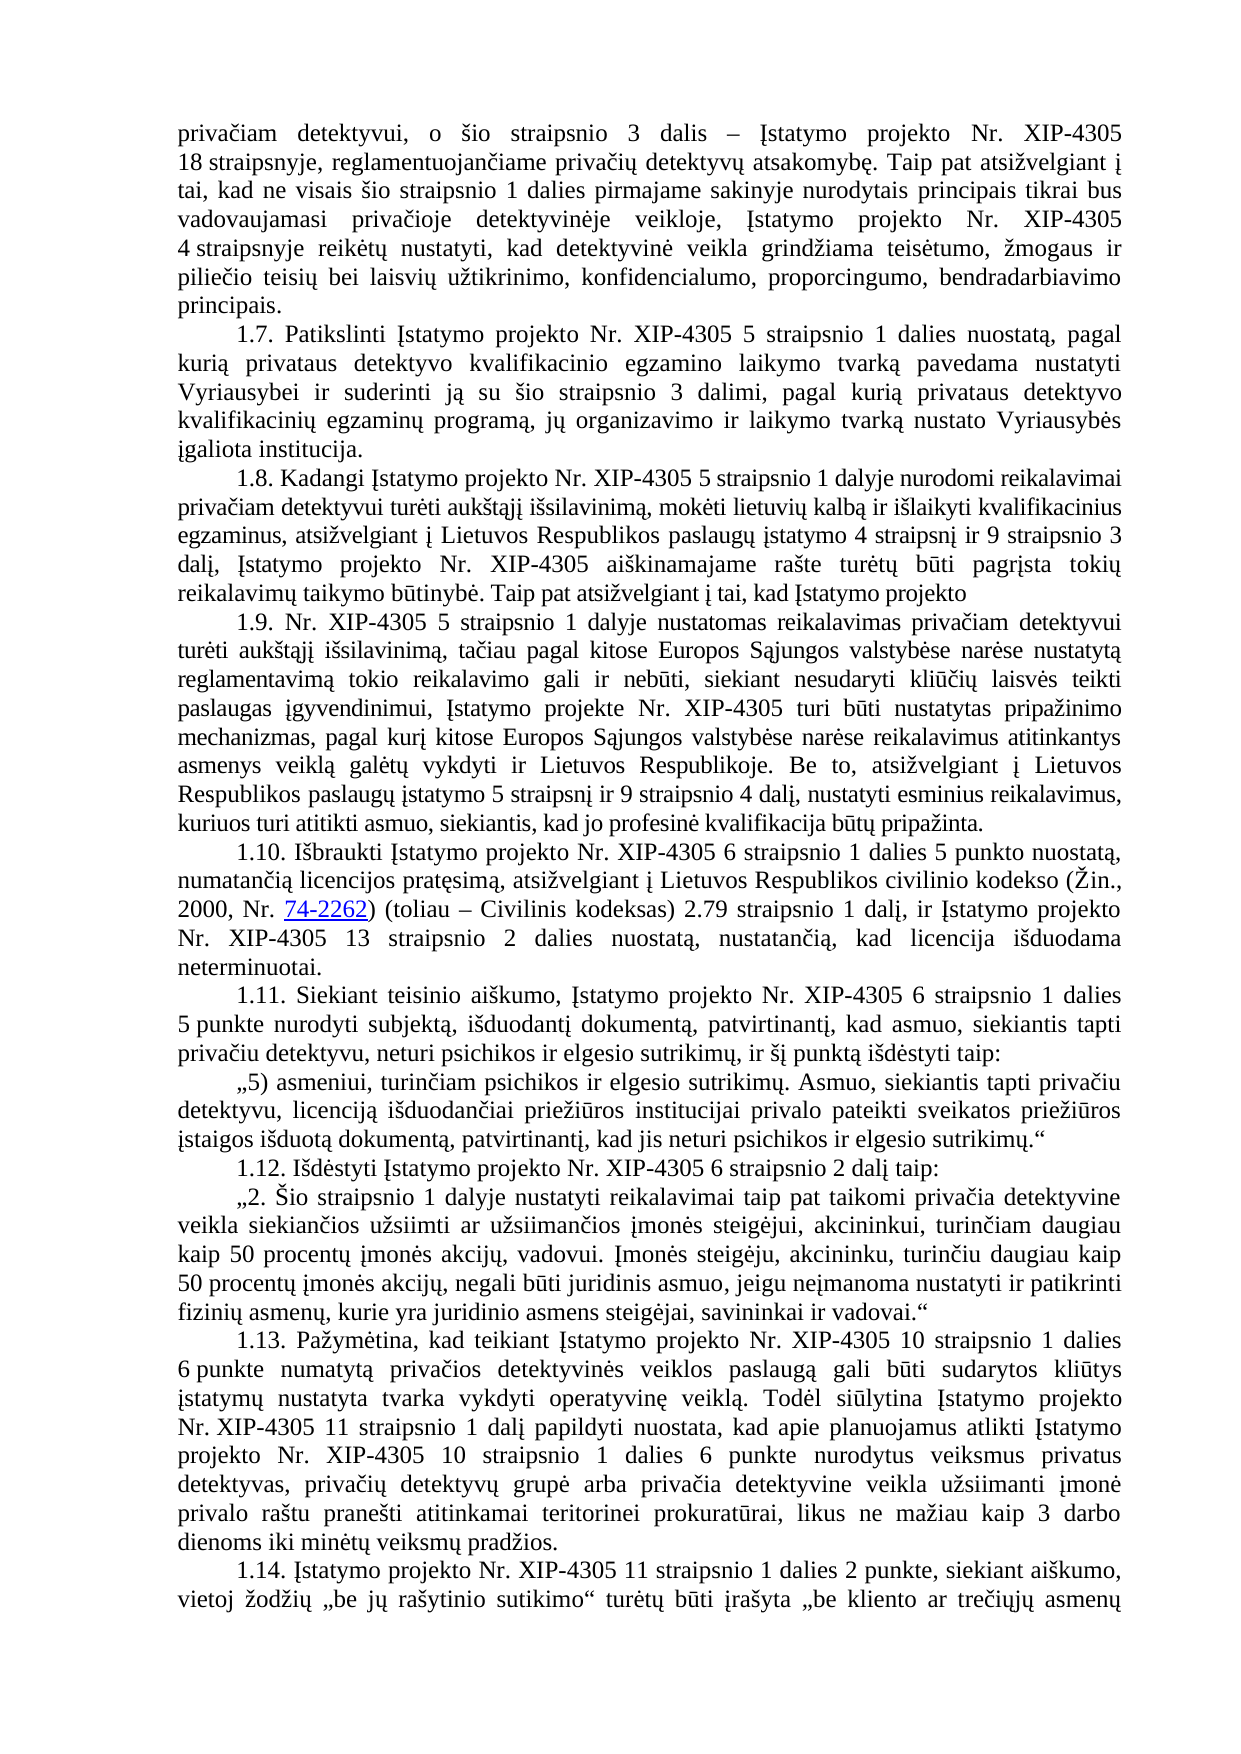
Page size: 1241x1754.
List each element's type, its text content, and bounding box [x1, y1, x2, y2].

text 1.13. Pažymėtina, kad teikiant Įstatymo projekto Nr. XIP-4305 10 straipsnio 1 dalies 6 punkte numatytą privačios detektyvinės veiklos paslaugą gali būti sudarytos kliūtys įstatymų nustatyta tvarka vykdyti operatyvinę veiklą. Todėl siūlytina Įstatymo projekto Nr. XIP-4305 11 straipsnio 1 dalį papildyti nuostata, kad apie planuojamus atlikti Įstatymo projekto Nr. XIP-4305 10 straipsnio 1 dalies 6 punkte nurodytus veiksmus privatus detektyvas, privačių detektyvų grupė arba privačia detektyvine veikla užsiimanti įmonė privalo raštu pranešti atitinkamai teritorinei prokuratūrai, likus ne mažiau kaip 3 darbo dienoms iki minėtų veiksmų pradžios. [177, 1326, 1122, 1556]
text 1.12. Išdėstyti Įstatymo projekto Nr. XIP-4305 6 straipsnio 2 dalį taip: [177, 1153, 1122, 1182]
text „5) asmeniui, turinčiam psichikos ir elgesio sutrikimų. Asmuo, siekiantis tapti privačiu detektyvu, licenciją išduodančiai priežiūros institucijai privalo pateikti sveikatos priežiūros įstaigos išduotą dokumentą, patvirtinantį, kad jis neturi psichikos ir elgesio sutrikimų.“ [177, 1067, 1122, 1153]
text 1.9. Nr. XIP-4305 5 straipsnio 1 dalyje nustatomas reikalavimas privačiam detektyvui turėti aukštąjį išsilavinimą, tačiau pagal kitose Europos Sąjungos valstybėse narėse nustatytą reglamentavimą tokio reikalavimo gali ir nebūti, siekiant nesudaryti kliūčių laisvės teikti paslaugas įgyvendinimui, Įstatymo projekte Nr. XIP-4305 turi būti nustatytas pripažinimo mechanizmas, pagal kurį kitose Europos Sąjungos valstybėse narėse reikalavimus atitinkantys asmenys veiklą galėtų vykdyti ir Lietuvos Respublikoje. Be to, atsižvelgiant į Lietuvos Respublikos paslaugų įstatymo 5 straipsnį ir 9 straipsnio 4 dalį, nustatyti esminius reikalavimus, kuriuos turi atitikti asmuo, siekiantis, kad jo profesinė kvalifikacija būtų pripažinta. [177, 607, 1122, 837]
text „2. Šio straipsnio 1 dalyje nustatyti reikalavimai taip pat taikomi privačia detektyvine veikla siekiančios užsiimti ar užsiimančios įmonės steigėjui, akcininkui, turinčiam daugiau kaip 50 procentų įmonės akcijų, vadovui. Įmonės steigėju, akcininku, turinčiu daugiau kaip 50 procentų įmonės akcijų, negali būti juridinis asmuo, jeigu neįmanoma nustatyti ir patikrinti fizinių asmenų, kurie yra juridinio asmens steigėjai, savininkai ir vadovai.“ [177, 1182, 1122, 1326]
text 1.8. Kadangi Įstatymo projekto Nr. XIP-4305 5 straipsnio 1 dalyje nurodomi reikalavimai privačiam detektyvui turėti aukštąjį išsilavinimą, mokėti lietuvių kalbą ir išlaikyti kvalifikacinius egzaminus, atsižvelgiant į Lietuvos Respublikos paslaugų įstatymo 4 straipsnį ir 9 straipsnio 3 dalį, Įstatymo projekto Nr. XIP-4305 aiškinamajame rašte turėtų būti pagrįsta tokių reikalavimų taikymo būtinybė. Taip pat atsižvelgiant į tai, kad Įstatymo projekto [177, 463, 1122, 607]
text privačiam detektyvui, o šio straipsnio 3 dalis – Įstatymo projekto Nr. XIP-4305 18 straipsnyje, reglamentuojančiame privačių detektyvų atsakomybę. Taip pat atsižvelgiant į tai, kad ne visais šio straipsnio 1 dalies pirmajame sakinyje nurodytais principais tikrai bus vadovaujamasi privačioje detektyvinėje veikloje, Įstatymo projekto Nr. XIP-4305 4 straipsnyje reikėtų nustatyti, kad detektyvinė veikla grindžiama teisėtumo, žmogaus ir piliečio teisių bei laisvių užtikrinimo, konfidencialumo, proporcingumo, bendradarbiavimo principais. [177, 118, 1122, 319]
text 1.10. Išbraukti Įstatymo projekto Nr. XIP-4305 6 straipsnio 1 dalies 5 punkto nuostatą, numatančią licencijos pratęsimą, atsižvelgiant į Lietuvos Respublikos civilinio kodekso (Žin., 2000, Nr. 74-2262) (toliau – Civilinis kodeksas) 2.79 straipsnio 1 dalį, ir Įstatymo projekto Nr. XIP-4305 13 straipsnio 2 dalies nuostatą, nustatančią, kad licencija išduodama neterminuotai. [177, 837, 1122, 981]
text 1.7. Patikslinti Įstatymo projekto Nr. XIP-4305 5 straipsnio 1 dalies nuostatą, pagal kurią privataus detektyvo kvalifikacinio egzamino laikymo tvarką pavedama nustatyti Vyriausybei ir suderinti ją su šio straipsnio 3 dalimi, pagal kurią privataus detektyvo kvalifikacinių egzaminų programą, jų organizavimo ir laikymo tvarką nustato Vyriausybės įgaliota institucija. [177, 319, 1122, 463]
text 1.14. Įstatymo projekto Nr. XIP-4305 11 straipsnio 1 dalies 2 punkte, siekiant aiškumo, vietoj žodžių „be jų rašytinio sutikimo“ turėtų būti įrašyta „be kliento ar trečiųjų asmenų [177, 1556, 1122, 1613]
text 1.11. Siekiant teisinio aiškumo, Įstatymo projekto Nr. XIP-4305 6 straipsnio 1 dalies 5 punkte nurodyti subjektą, išduodantį dokumentą, patvirtinantį, kad asmuo, siekiantis tapti privačiu detektyvu, neturi psichikos ir elgesio sutrikimų, ir šį punktą išdėstyti taip: [177, 981, 1122, 1067]
